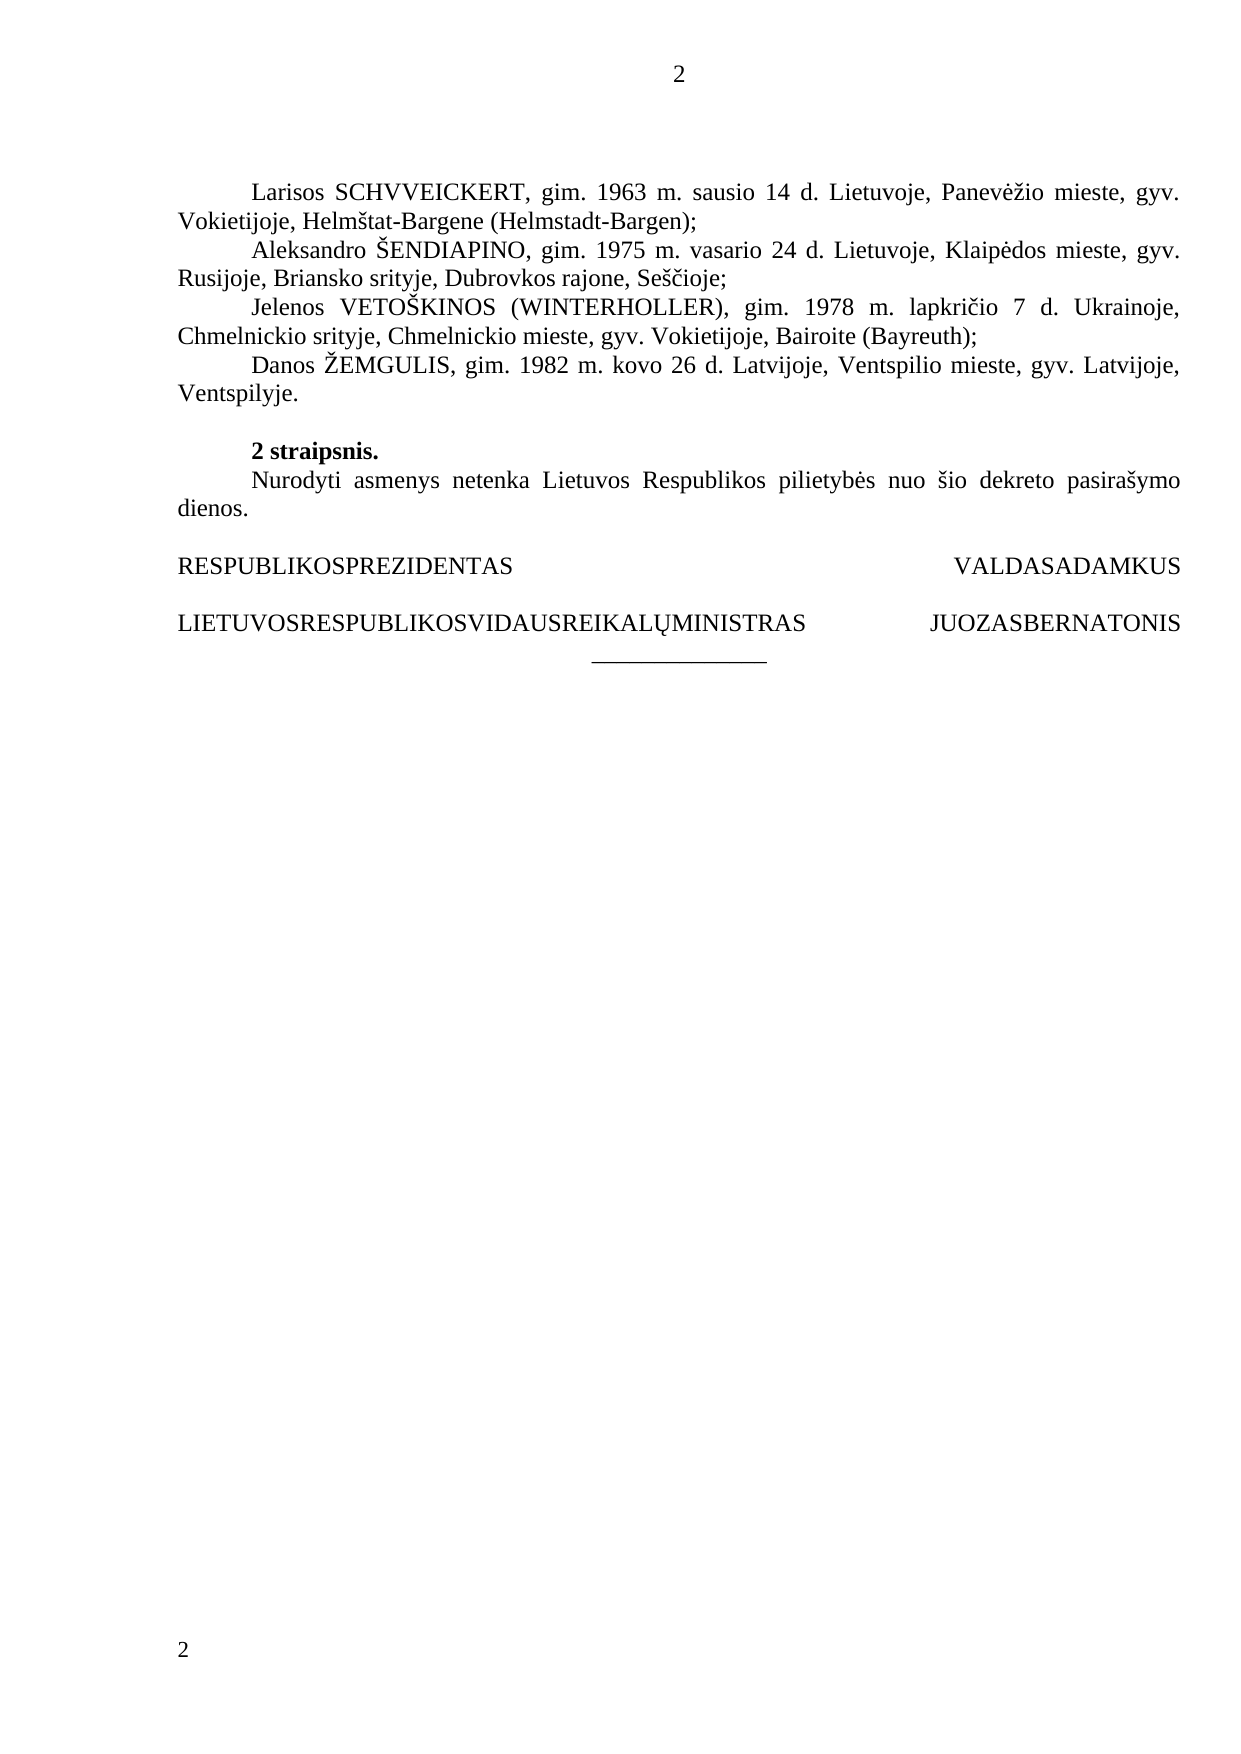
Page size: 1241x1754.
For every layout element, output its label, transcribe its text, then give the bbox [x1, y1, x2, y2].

text ______________ [177, 637, 1181, 666]
text Larisos SCHVVEICKERT, gim. 1963 m. sausio 14 d. Lietuvoje, Panevėžio mieste, gyv. Vokietijoje, Helmštat-Bargene (Helmstadt-Bargen); [177, 177, 1181, 235]
text LIETUVOSRESPUBLIKOSVIDAUSREIKALŲMINISTRAS JUOZASBERNATONIS [177, 608, 1181, 637]
text Aleksandro ŠENDIAPINO, gim. 1975 m. vasario 24 d. Lietuvoje, Klaipėdos mieste, gyv. Rusijoje, Briansko srityje, Dubrovkos rajone, Seščioje; [177, 235, 1181, 292]
text 2 straipsnis. [177, 436, 1181, 465]
text RESPUBLIKOSPREZIDENTAS VALDASADAMKUS [177, 551, 1181, 580]
text Danos ŽEMGULIS, gim. 1982 m. kovo 26 d. Latvijoje, Ventspilio mieste, gyv. Latvijoje, Ventspilyje. [177, 350, 1181, 407]
text Nurodyti asmenys netenka Lietuvos Respublikos pilietybės nuo šio dekreto pasirašymo dienos. [177, 465, 1181, 522]
text Jelenos VETOŠKINOS (WINTERHOLLER), gim. 1978 m. lapkričio 7 d. Ukrainoje, Chmelnickio srityje, Chmelnickio mieste, gyv. Vokietijoje, Bairoite (Bayreuth); [177, 292, 1181, 350]
